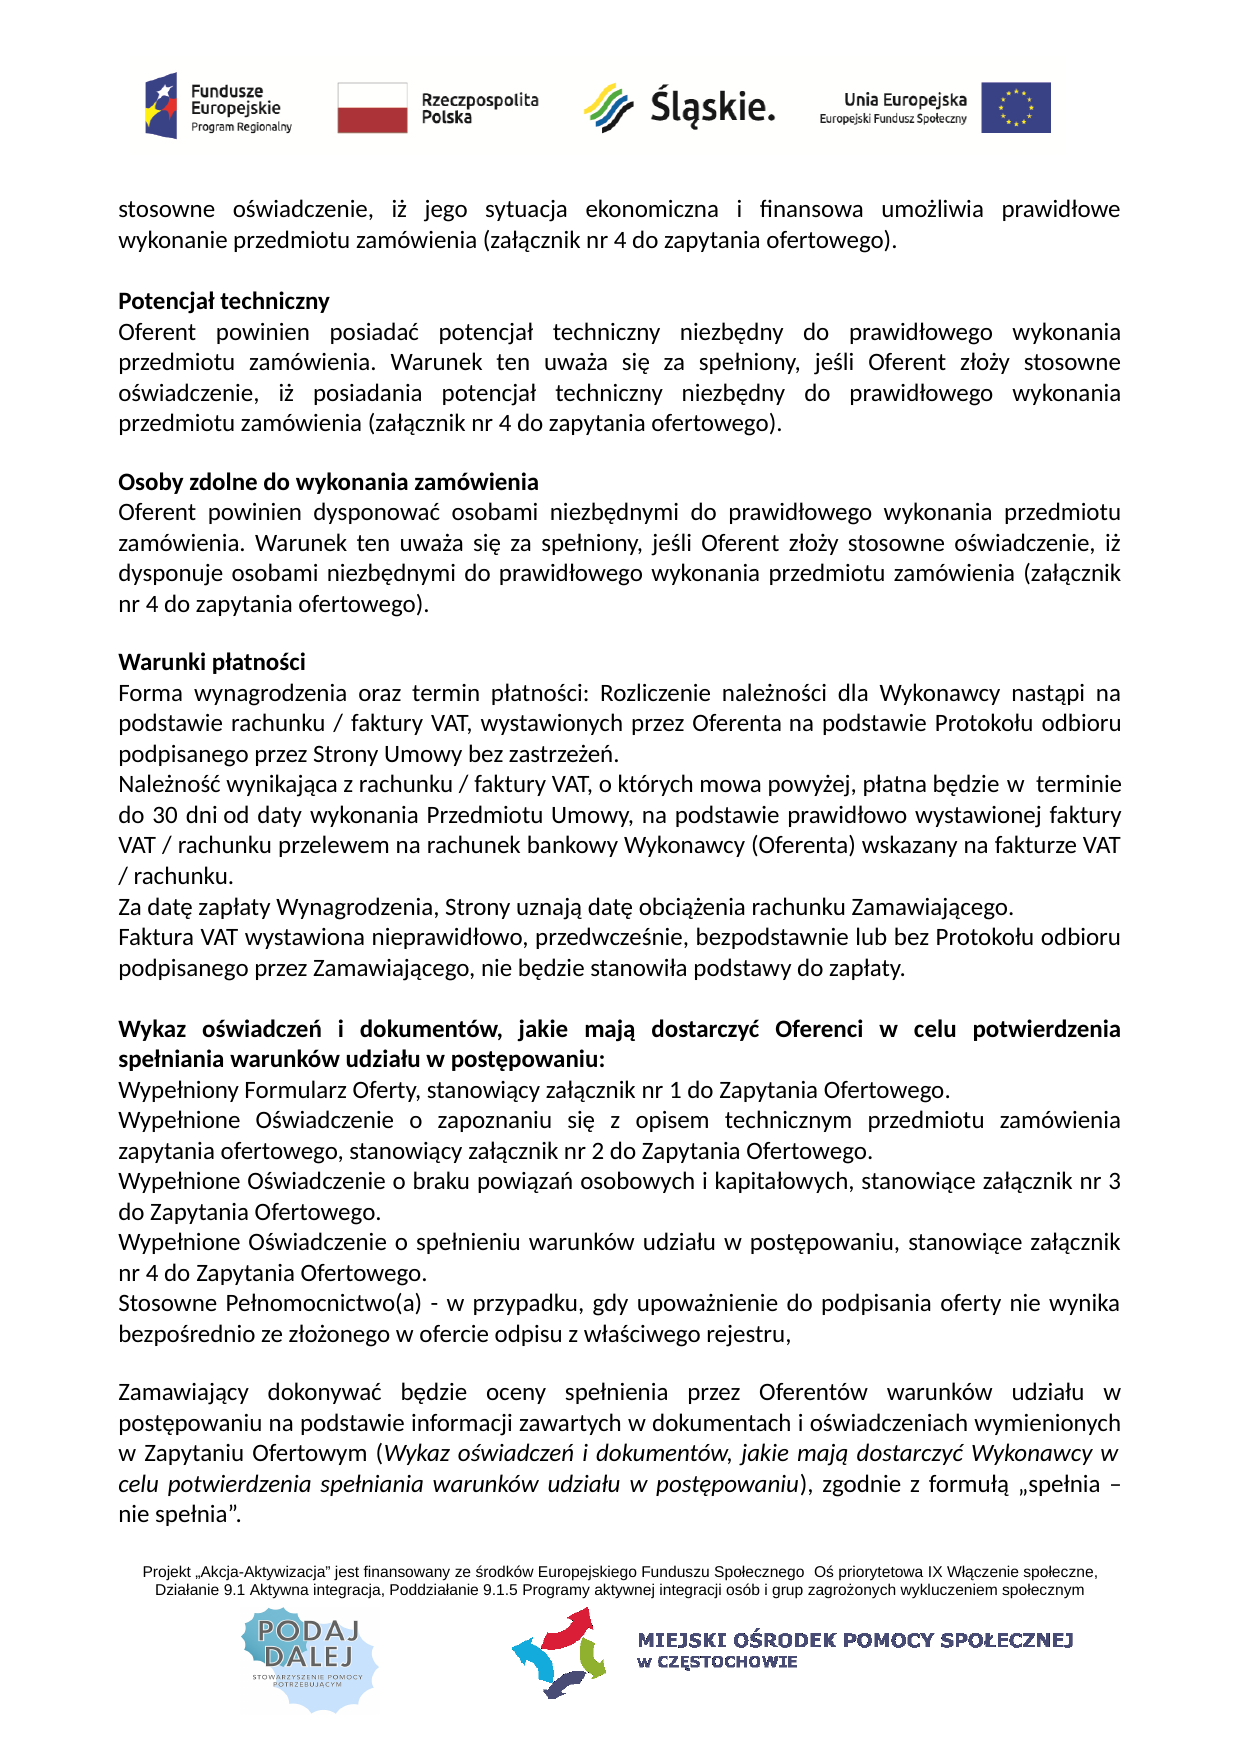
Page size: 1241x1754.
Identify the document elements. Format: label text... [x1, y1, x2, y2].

text Osoby zdolne do wykonania zamówienia [118, 466, 1122, 496]
text Forma wynagrodzenia oraz termin płatności: Rozliczenie należności dla Wykonawcy nastąpi na podstawie rachunku / faktury VAT, wystawionych przez Oferenta na podstawie Protokołu odbioru podpisanego przez Strony Umowy bez zastrzeżeń. [118, 677, 1122, 768]
text Należność wynikająca z rachunku / faktury VAT, o których mowa powyżej, płatna będzie w terminie do 30 dni od daty wykonania Przedmiotu Umowy, na podstawie prawidłowo wystawionej faktury VAT / rachunku przelewem na rachunek bankowy Wykonawcy (Oferenta) wskazany na fakturze VAT / rachunku. [118, 768, 1122, 891]
text Warunki płatności [118, 646, 1122, 677]
text Wypełniony Formularz Oferty, stanowiący załącznik nr 1 do Zapytania Ofertowego. [118, 1074, 1122, 1104]
text stosowne oświadczenie, iż jego sytuacja ekonomiczna i finansowa umożliwia prawidłowe wykonanie przedmiotu zamówienia (załącznik nr 4 do zapytania ofertowego). [118, 194, 1122, 255]
text Potencjał techniczny [118, 285, 1122, 316]
text Wypełnione Oświadczenie o spełnieniu warunków udziału w postępowaniu, stanowiące załącznik nr 4 do Zapytania Ofertowego. [118, 1226, 1122, 1287]
text Wypełnione Oświadczenie o zapoznaniu się z opisem technicznym przedmiotu zamówienia zapytania ofertowego, stanowiący załącznik nr 2 do Zapytania Ofertowego. [118, 1104, 1122, 1165]
text Faktura VAT wystawiona nieprawidłowo, przedwcześnie, bezpodstawnie lub bez Protokołu odbioru podpisanego przez Zamawiającego, nie będzie stanowiła podstawy do zapłaty. [118, 921, 1122, 982]
text Wykaz oświadczeń i dokumentów, jakie mają dostarczyć Oferenci w celu potwierdzenia spełniania warunków udziału w postępowaniu: [118, 1013, 1122, 1074]
text Oferent powinien dysponować osobami niezbędnymi do prawidłowego wykonania przedmiotu zamówienia. Warunek ten uważa się za spełniony, jeśli Oferent złoży stosowne oświadczenie, iż dysponuje osobami niezbędnymi do prawidłowego wykonania przedmiotu zamówienia (załącznik nr 4 do zapytania ofertowego). [118, 496, 1122, 618]
text Oferent powinien posiadać potencjał techniczny niezbędny do prawidłowego wykonania przedmiotu zamówienia. Warunek ten uważa się za spełniony, jeśli Oferent złoży stosowne oświadczenie, iż posiadania potencjał techniczny niezbędny do prawidłowego wykonania przedmiotu zamówienia (załącznik nr 4 do zapytania ofertowego). [118, 316, 1122, 438]
text Za datę zapłaty Wynagrodzenia, Strony uznają datę obciążenia rachunku Zamawiającego. [118, 891, 1122, 921]
text Zamawiający dokonywać będzie oceny spełnienia przez Oferentów warunków udziału w postępowaniu na podstawie informacji zawartych w dokumentach i oświadczeniach wymienionych w Zapytaniu Ofertowym (Wykaz oświadczeń i dokumentów, jakie mają dostarczyć Wykonawcy w celu potwierdzenia spełniania warunków udziału w postępowaniu), zgodnie z formułą „spełnia – nie spełnia”. [118, 1376, 1122, 1529]
text Stosowne Pełnomocnictwo(a) - w przypadku, gdy upoważnienie do podpisania oferty nie wynika bezpośrednio ze złożonego w ofercie odpisu z właściwego rejestru, [118, 1287, 1122, 1348]
text Wypełnione Oświadczenie o braku powiązań osobowych i kapitałowych, stanowiące załącznik nr 3 do Zapytania Ofertowego. [118, 1165, 1122, 1226]
